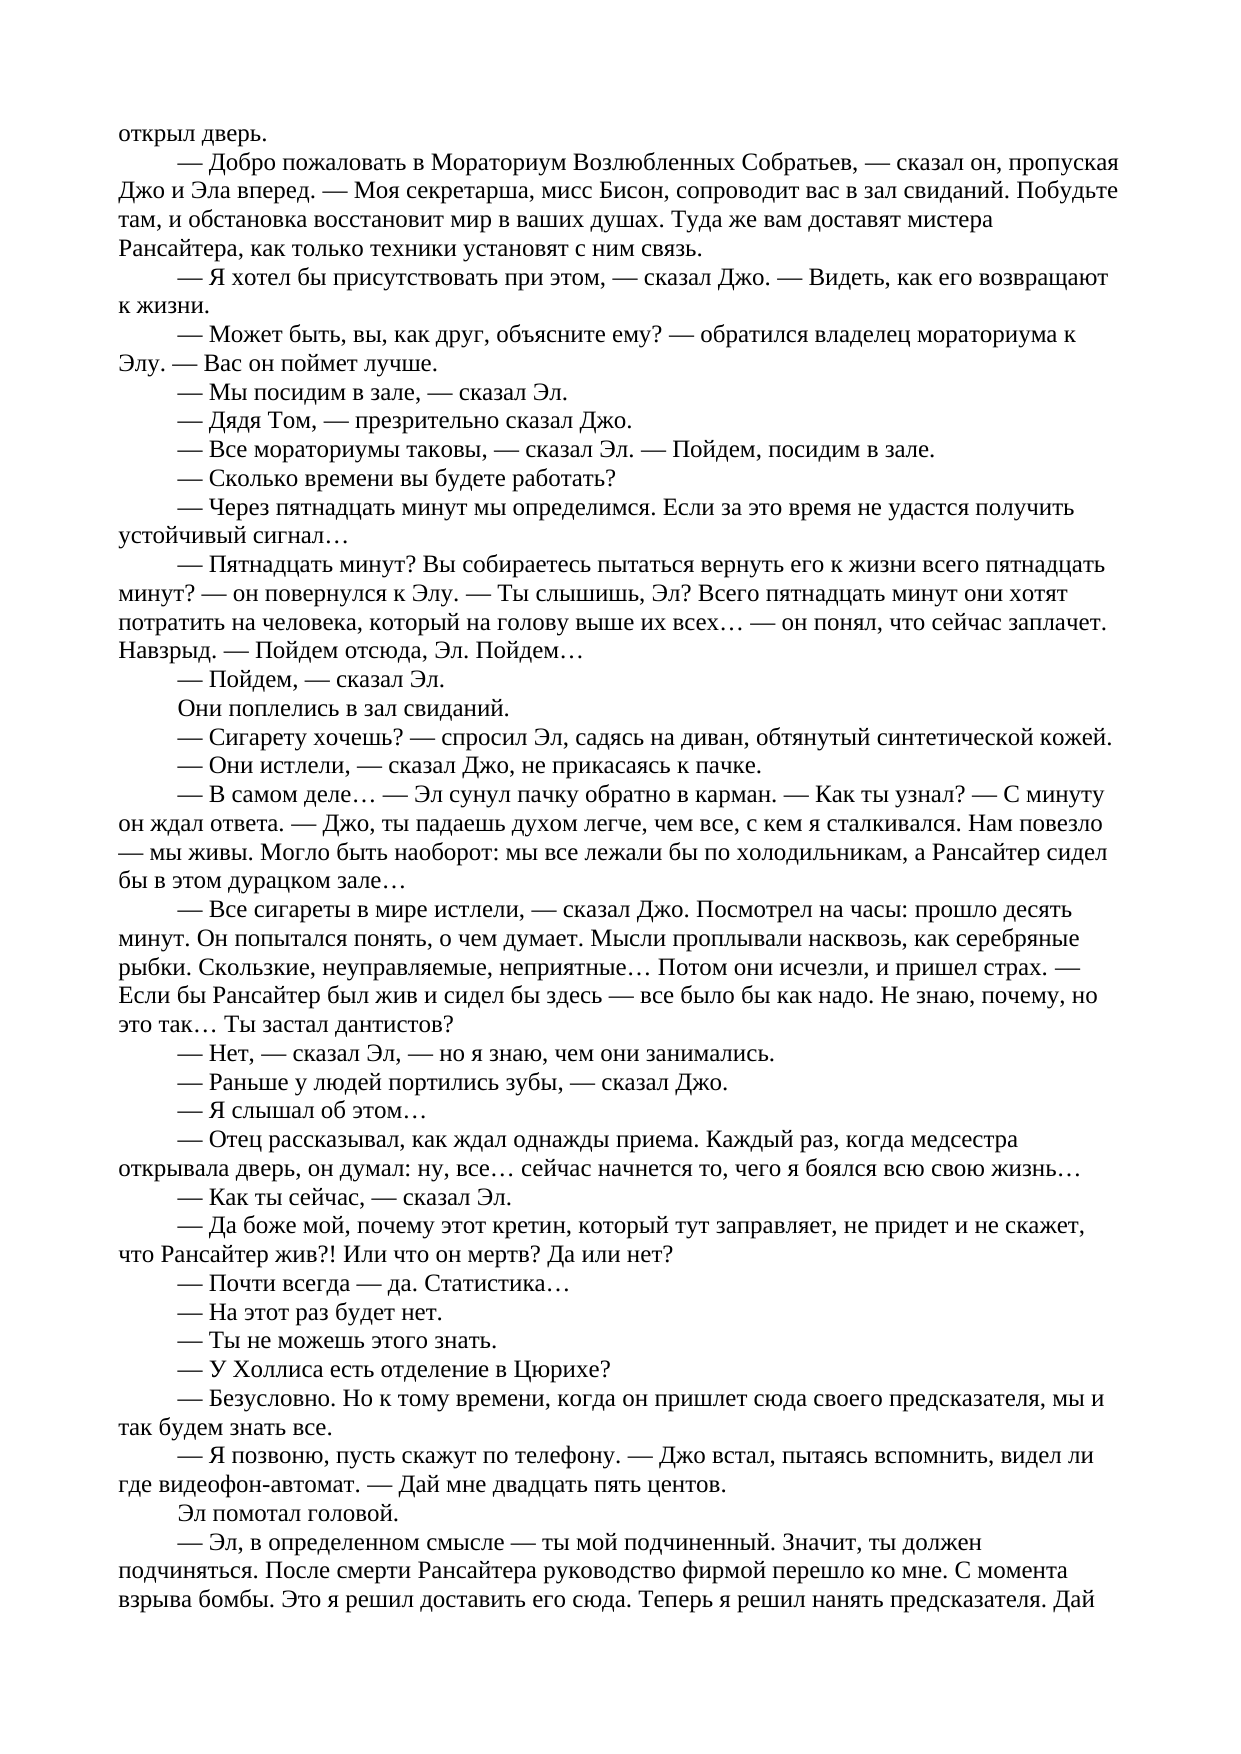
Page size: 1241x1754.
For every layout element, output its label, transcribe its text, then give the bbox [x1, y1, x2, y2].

text — Почти всегда — да. Статистика… [118, 1268, 1122, 1297]
text — Добро пожаловать в Мораториум Возлюбленных Собратьев, — сказал он, пропуская Джо и Эла вперед. — Моя секретарша, мисс Бисон, сопроводит вас в зал свиданий. Побудьте там, и обстановка восстановит мир в ваших душах. Туда же вам доставят мистера Рансайтера, как только техники установят с ним связь. [118, 147, 1122, 262]
text — Ты не можешь этого знать. [118, 1326, 1122, 1354]
text — Через пятнадцать минут мы определимся. Если за это время не удастся получить устойчивый сигнал… [118, 492, 1122, 549]
text — Безусловно. Но к тому времени, когда он пришлет сюда своего предсказателя, мы и так будем знать все. [118, 1383, 1122, 1441]
text — Отец рассказывал, как ждал однажды приема. Каждый раз, когда медсестра открывала дверь, он думал: ну, все… сейчас начнется то, чего я боялся всю свою жизнь… [118, 1124, 1122, 1182]
text — Мы посидим в зале, — сказал Эл. [118, 377, 1122, 406]
text — Пятнадцать минут? Вы собираетесь пытаться вернуть его к жизни всего пятнадцать минут? — он повернулся к Элу. — Ты слышишь, Эл? Всего пятнадцать минут они хотят потратить на человека, который на голову выше их всех… — он понял, что сейчас заплачет. Навзрыд. — Пойдем отсюда, Эл. Пойдем… [118, 549, 1122, 664]
text — Я хотел бы присутствовать при этом, — сказал Джо. — Видеть, как его возвращают к жизни. [118, 262, 1122, 319]
text — Все сигареты в мире истлели, — сказал Джо. Посмотрел на часы: прошло десять минут. Он попытался понять, о чем думает. Мысли проплывали насквозь, как серебряные рыбки. Скользкие, неуправляемые, неприятные… Потом они исчезли, и пришел страх. — Если бы Рансайтер был жив и сидел бы здесь — все было бы как надо. Не знаю, почему, но это так… Ты застал дантистов? [118, 894, 1122, 1038]
text — Нет, — сказал Эл, — но я знаю, чем они занимались. [118, 1038, 1122, 1067]
text — У Холлиса есть отделение в Цюрихе? [118, 1354, 1122, 1383]
text — Как ты сейчас, — сказал Эл. [118, 1182, 1122, 1211]
text — Эл, в определенном смысле — ты мой подчиненный. Значит, ты должен подчиняться. После смерти Рансайтера руководство фирмой перешло ко мне. С момента взрыва бомбы. Это я решил доставить его сюда. Теперь я решил нанять предсказателя. Дай [118, 1527, 1122, 1613]
text Эл помотал головой. [118, 1498, 1122, 1527]
text — Они истлели, — сказал Джо, не прикасаясь к пачке. [118, 751, 1122, 779]
text — На этот раз будет нет. [118, 1297, 1122, 1326]
text открыл дверь. [118, 118, 1122, 147]
text — Сколько времени вы будете работать? [118, 463, 1122, 492]
text — Я позвоню, пусть скажут по телефону. — Джо встал, пытаясь вспомнить, видел ли где видеофон-автомат. — Дай мне двадцать пять центов. [118, 1441, 1122, 1498]
text — Все мораториумы таковы, — сказал Эл. — Пойдем, посидим в зале. [118, 434, 1122, 463]
text — Да боже мой, почему этот кретин, который тут заправляет, не придет и не скажет, что Рансайтер жив?! Или что он мертв? Да или нет? [118, 1211, 1122, 1268]
text — Я слышал об этом… [118, 1096, 1122, 1124]
text — Сигарету хочешь? — спросил Эл, садясь на диван, обтянутый синтетической кожей. [118, 722, 1122, 751]
text Они поплелись в зал свиданий. [118, 693, 1122, 722]
text — В самом деле… — Эл сунул пачку обратно в карман. — Как ты узнал? — С минуту он ждал ответа. — Джо, ты падаешь духом легче, чем все, с кем я сталкивался. Нам повезло — мы живы. Могло быть наоборот: мы все лежали бы по холодильникам, а Рансайтер сидел бы в этом дурацком зале… [118, 779, 1122, 894]
text — Дядя Том, — презрительно сказал Джо. [118, 406, 1122, 434]
text — Пойдем, — сказал Эл. [118, 664, 1122, 693]
text — Раньше у людей портились зубы, — сказал Джо. [118, 1067, 1122, 1096]
text — Может быть, вы, как друг, объясните ему? — обратился владелец мораториума к Элу. — Вас он поймет лучше. [118, 319, 1122, 377]
